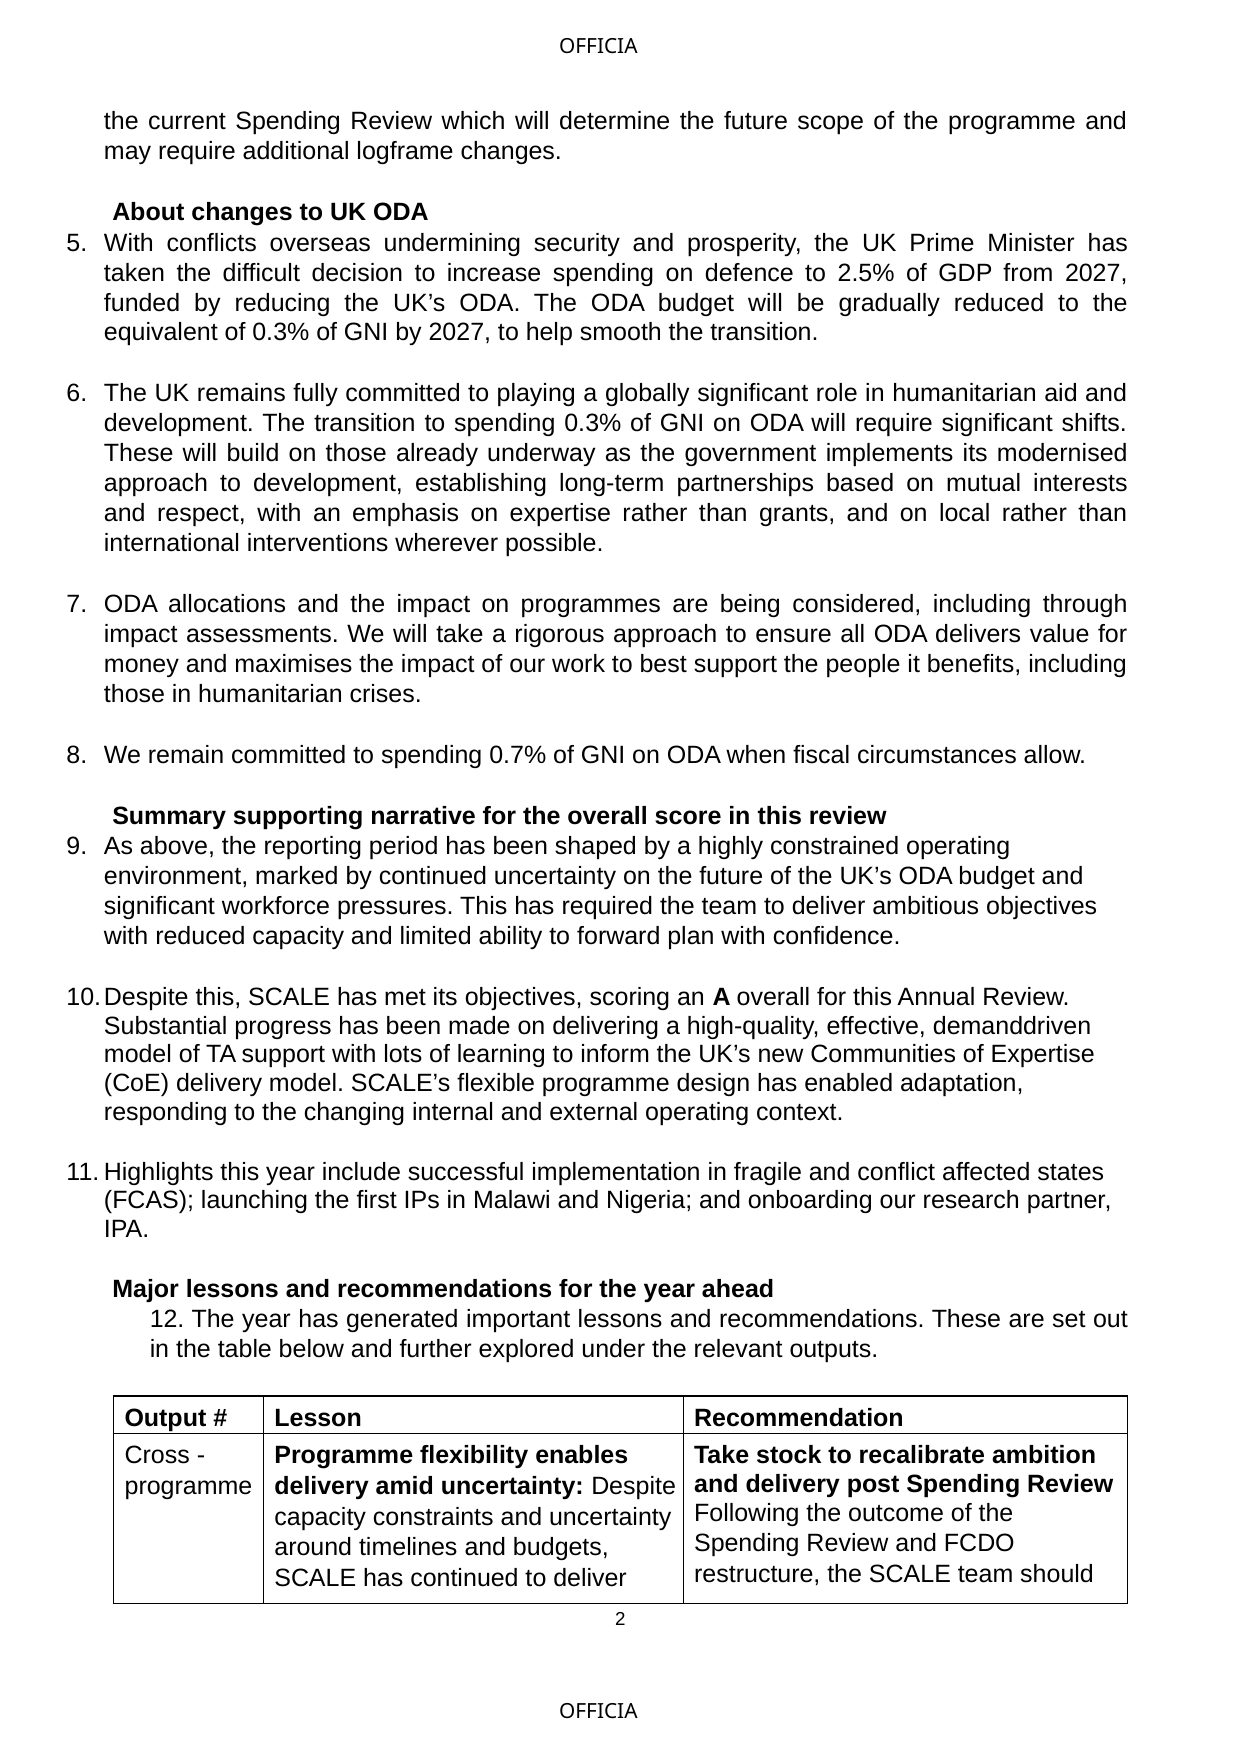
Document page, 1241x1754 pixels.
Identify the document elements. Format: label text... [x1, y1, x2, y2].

list ODA allocations and the impact on programmes are being considered, including through impact assessments. We will take a rigorous approach to ensure all ODA delivers value for money and maximises the impact of our work to best support the people it benefits, including those in humanitarian crises. [66, 589, 1129, 707]
subtitle Summary supporting narrative for the overall score in this review [112, 801, 1132, 829]
table_header Recommendation [684, 1397, 1127, 1433]
table_header Output # [114, 1397, 263, 1433]
list Highlights this year include successful implementation in fragile and conflict affected states (FCAS); launching the first IPs in Malawi and Nigeria; and onboarding our research partner, IPA. [66, 1157, 1128, 1243]
table_cell Take stock to recalibrate ambition and delivery post Spending Review Following the outcome of the Spending Review and FCDO restructure, the SCALE team should [684, 1434, 1127, 1602]
subtitle About changes to UK ODA [112, 197, 1132, 226]
list With conflicts overseas undermining security and prosperity, the UK Prime Minister has taken the difficult decision to increase spending on defence to 2.5% of GDP from 2027, funded by reducing the UK’s ODA. The ODA budget will be gradually reduced to the equivalent of 0.3% of GNI by 2027, to help smooth the transition. [66, 228, 1129, 346]
list the current Spending Review which will determine the future scope of the programme and may require additional logframe changes. [66, 106, 1129, 165]
table_cell Programme flexibility enables delivery amid uncertainty: Despite capacity constraints and uncertainty around timelines and budgets, SCALE has continued to deliver [264, 1434, 683, 1602]
subtitle Major lessons and recommendations for the year ahead [112, 1274, 1132, 1302]
table_cell Cross - programme [114, 1434, 263, 1602]
list Despite this, SCALE has met its objectives, scoring an A overall for this Annual Review. Substantial progress has been made on delivering a high-quality, effective, demanddriven model of TA support with lots of learning to inform the UK’s new Communities of Expertise (CoE) delivery model. SCALE’s flexible programme design has enabled adaptation, responding to the changing internal and external operating context. [66, 982, 1128, 1126]
list As above, the reporting period has been shaped by a highly constrained operating environment, marked by continued uncertainty on the future of the UK’s ODA budget and significant workforce pressures. This has required the team to deliver ambitious objectives with reduced capacity and limited ability to forward plan with confidence. [66, 831, 1128, 949]
list The UK remains fully committed to playing a globally significant role in humanitarian aid and development. The transition to spending 0.3% of GNI on ODA will require significant shifts. These will build on those already underway as the government implements its modernised approach to development, establishing long-term partnerships based on mutual interests and respect, with an emphasis on expertise rather than grants, and on local rather than international interventions wherever possible. [66, 378, 1129, 557]
table_header Lesson [264, 1397, 683, 1433]
list We remain committed to spending 0.7% of GNI on ODA when fiscal circumstances allow. [66, 740, 1129, 768]
text 12. The year has generated important lessons and recommendations. These are set out in the table below and further explored under the relevant outputs. [149, 1304, 1129, 1363]
